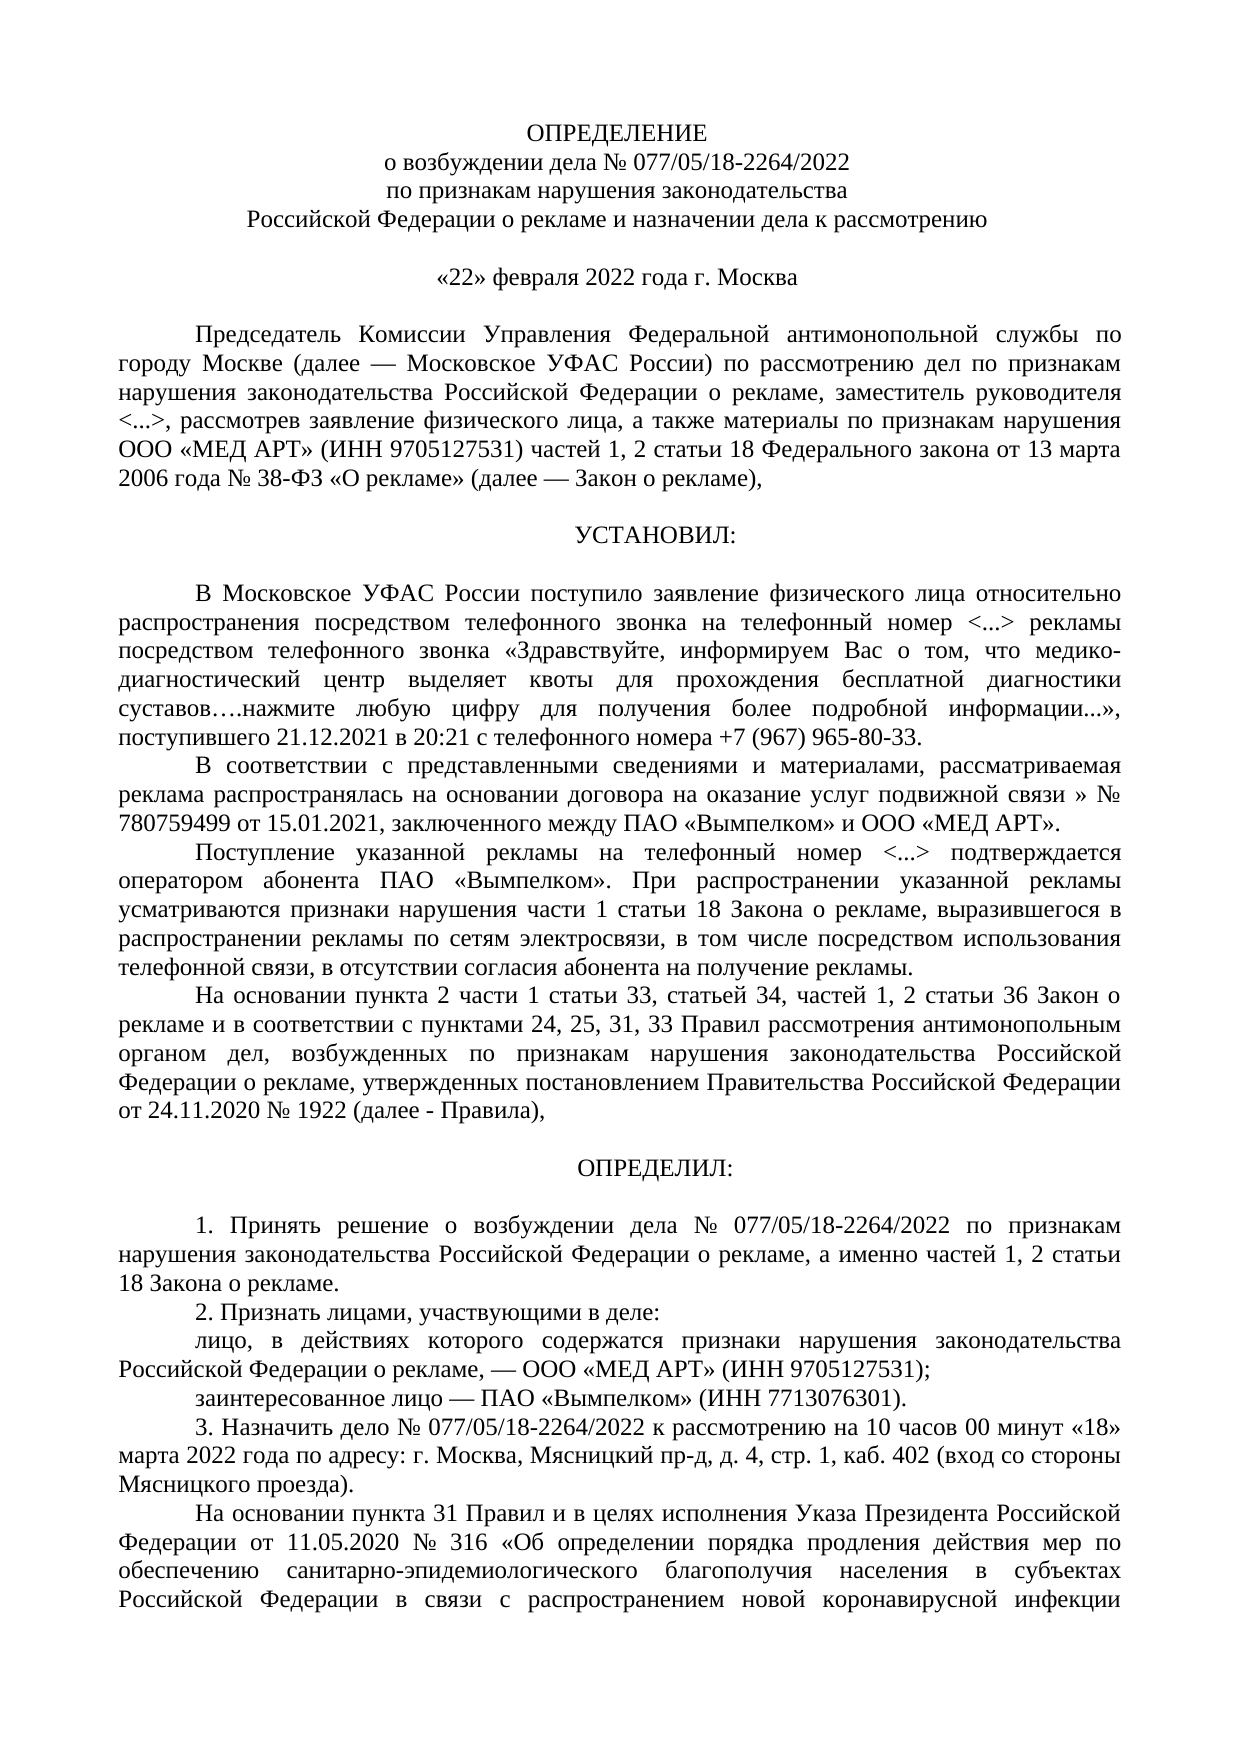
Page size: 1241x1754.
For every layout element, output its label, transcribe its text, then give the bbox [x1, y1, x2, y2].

text В Московское УФАС России поступило заявление физического лица относительно распространения посредством телефонного звонка на телефонный номер <...> рекламы посредством телефонного звонка «Здравствуйте, информируем Вас о том, что медико-диагностический центр выделяет квоты для прохождения бесплатной диагностики суставов….нажмите любую цифру для получения более подробной информации...», поступившего 21.12.2021 в 20:21 с телефонного номера +7 (967) 965-80-33. [118, 578, 1122, 751]
text 3. Назначить дело № 077/05/18-2264/2022 к рассмотрению на 10 часов 00 минут «18» марта 2022 года по адресу: г. Москва, Мясницкий пр-д, д. 4, стр. 1, каб. 402 (вход со стороны Мясницкого проезда). [118, 1412, 1122, 1498]
text Российской Федерации о рекламе и назначении дела к рассмотрению [118, 204, 1122, 233]
text о возбуждении дела № 077/05/18-2264/2022 [118, 147, 1122, 176]
text ОПРЕДЕЛИЛ: [118, 1153, 1122, 1182]
text ОПРЕДЕЛЕНИЕ [118, 118, 1122, 147]
text На основании пункта 31 Правил и в целях исполнения Указа Президента Российской Федерации от 11.05.2020 № 316 «Об определении порядка продления действия мер по обеспечению санитарно-эпидемиологического благополучия населения в субъектах Российской Федерации в связи с распространением новой коронавирусной инфекции [118, 1498, 1122, 1613]
text «22» февраля 2022 года г. Москва [118, 262, 1122, 291]
text На основании пункта 2 части 1 статьи 33, статьей 34, частей 1, 2 статьи 36 Закон о рекламе и в соответствии с пунктами 24, 25, 31, 33 Правил рассмотрения антимонопольным органом дел, возбужденных по признакам нарушения законодательства Российской Федерации о рекламе, утвержденных постановлением Правительства Российской Федерации от 24.11.2020 № 1922 (далее - Правила), [118, 981, 1122, 1124]
text Поступление указанной рекламы на телефонный номер <...> подтверждается оператором абонента ПАО «Вымпелком». При распространении указанной рекламы усматриваются признаки нарушения части 1 статьи 18 Закона о рекламе, выразившегося в распространении рекламы по сетям электросвязи, в том числе посредством использования телефонной связи, в отсутствии согласия абонента на получение рекламы. [118, 837, 1122, 981]
text лицо, в действиях которого содержатся признаки нарушения законодательства Российской Федерации о рекламе, — ООО «МЕД АРТ» (ИНН 9705127531); [118, 1326, 1122, 1383]
text по признакам нарушения законодательства [118, 176, 1122, 204]
text В соответствии с представленными сведениями и материалами, рассматриваемая реклама распространялась на основании договора на оказание услуг подвижной связи » № 780759499 от 15.01.2021, заключенного между ПАО «Вымпелком» и ООО «МЕД АРТ». [118, 751, 1122, 837]
text Председатель Комиссии Управления Федеральной антимонопольной службы по городу Москве (далее — Московское УФАС России) по рассмотрению дел по признакам нарушения законодательства Российской Федерации о рекламе, заместитель руководителя <...>, рассмотрев заявление физического лица, а также материалы по признакам нарушения ООО «МЕД АРТ» (ИНН 9705127531) частей 1, 2 статьи 18 Федерального закона от 13 марта 2006 года № 38-ФЗ «О рекламе» (далее — Закон о рекламе), [118, 319, 1122, 492]
text УСТАНОВИЛ: [118, 521, 1122, 549]
text заинтересованное лицо — ПАО «Вымпелком» (ИНН 7713076301). [118, 1383, 1122, 1412]
text 2. Признать лицами, участвующими в деле: [118, 1297, 1122, 1326]
text 1. Принять решение о возбуждении дела № 077/05/18-2264/2022 по признакам нарушения законодательства Российской Федерации о рекламе, а именно частей 1, 2 статьи 18 Закона о рекламе. [118, 1211, 1122, 1297]
